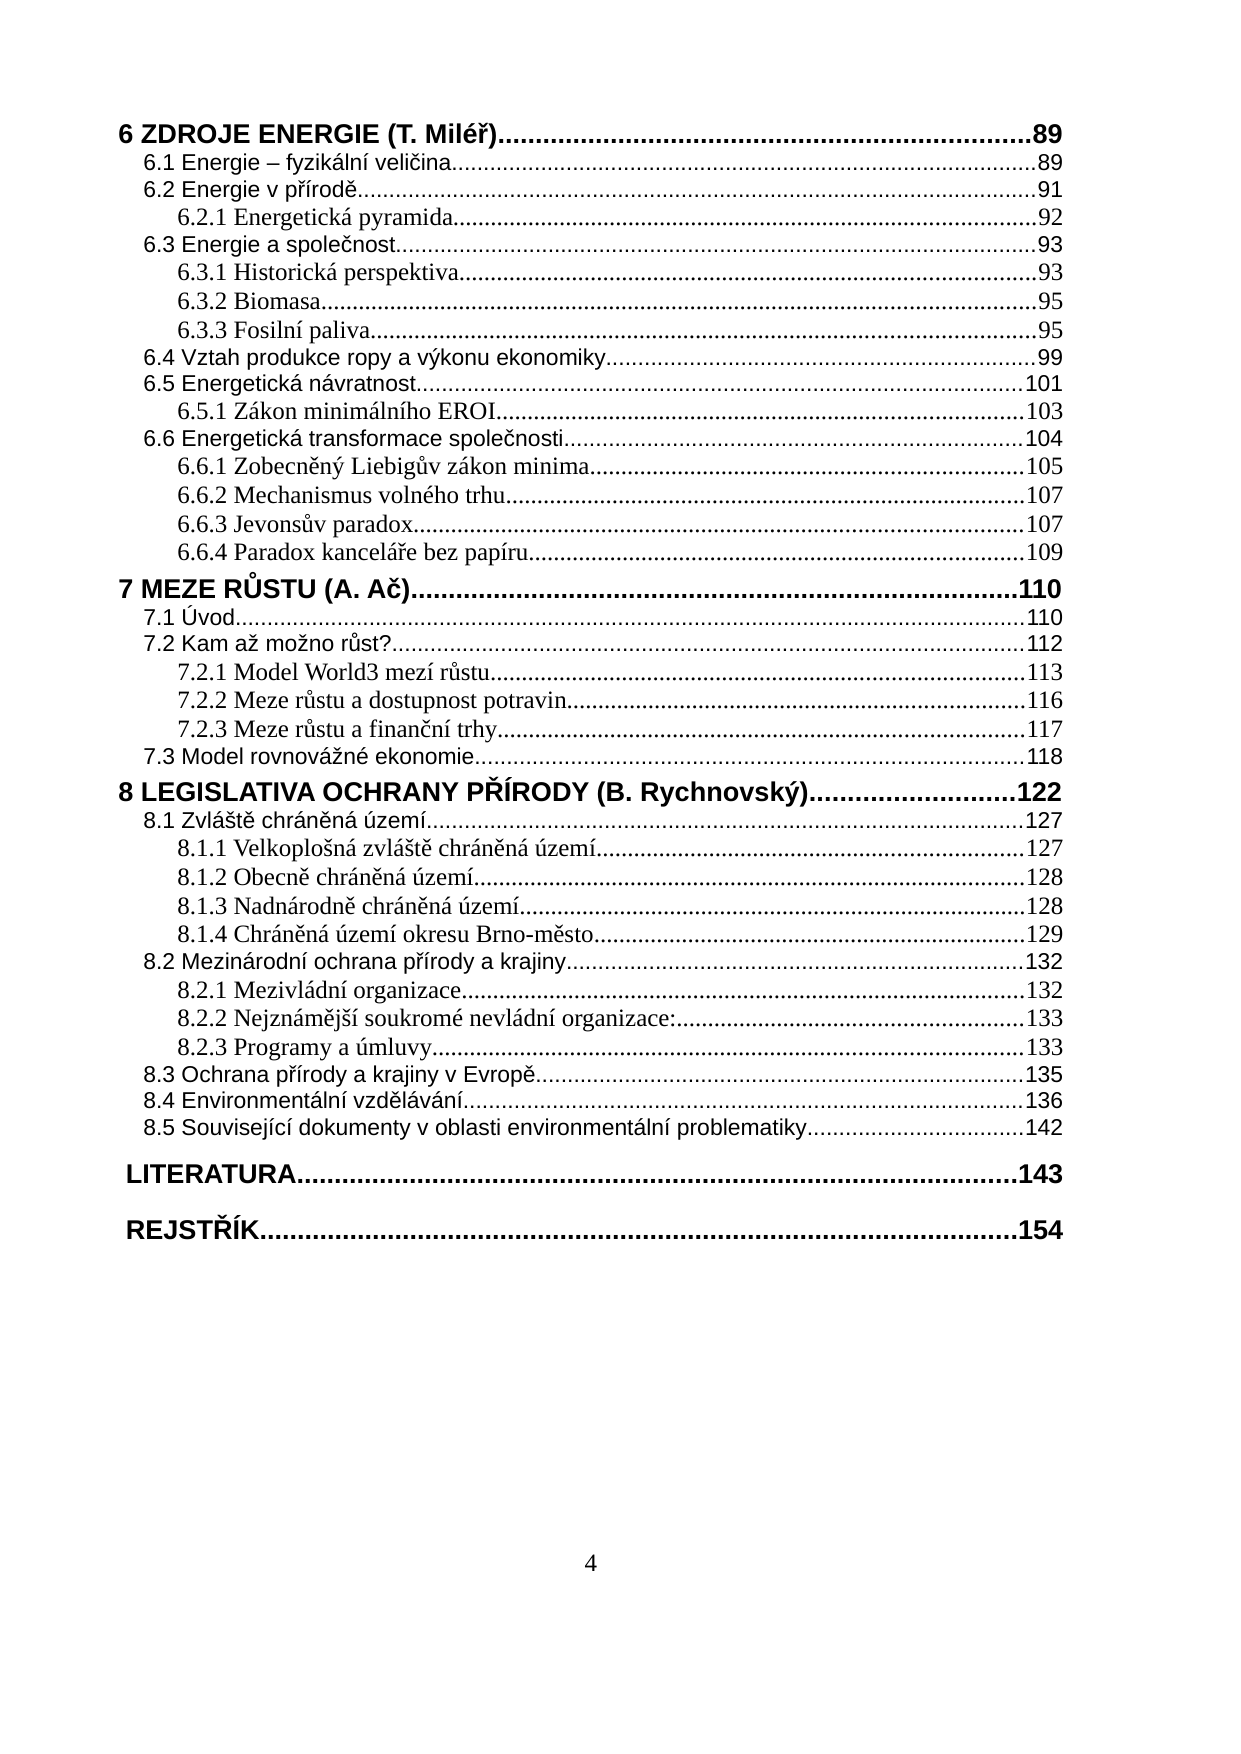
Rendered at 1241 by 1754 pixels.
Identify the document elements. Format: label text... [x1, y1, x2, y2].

text 8 LEGISLATIVA OCHRANY PŘÍRODY (B. Rychnovský) 122 [118, 776, 1063, 807]
text 7.2 Kam až možno růst? 112 [143, 630, 1063, 657]
text 8.3 Ochrana přírody a krajiny v Evropě 135 [143, 1061, 1063, 1087]
text 7.2.3 Meze růstu a finanční trhy 117 [177, 714, 1063, 743]
text 7 MEZE RŮSTU (A. Ač) 110 [118, 573, 1063, 604]
text 6.2 Energie v přírodě 91 [143, 176, 1063, 202]
text 6.5.1 Zákon minimálního EROI 103 [177, 396, 1063, 425]
text 6.6.2 Mechanismus volného trhu 107 [177, 480, 1063, 509]
text 6.1 Energie – fyzikální veličina 89 [143, 149, 1063, 176]
text 8.1.4 Chráněná území okresu Brno-město 129 [177, 919, 1063, 948]
text 6.6 Energetická transformace společnosti 104 [143, 425, 1063, 451]
text 8.1.3 Nadnárodně chráněná území 128 [177, 891, 1063, 919]
text 6.6.3 Jevonsův paradox 107 [177, 509, 1063, 537]
text 6.3.2 Biomasa 95 [177, 286, 1063, 315]
text 6.6.4 Paradox kanceláře bez papíru 109 [177, 537, 1063, 566]
text 6.6.1 Zobecněný Liebigův zákon minima 105 [177, 451, 1063, 480]
text 8.1.1 Velkoplošná zvláště chráněná území 127 [177, 833, 1063, 862]
text 8.4 Environmentální vzdělávání 136 [143, 1087, 1063, 1114]
text 6.5 Energetická návratnost 101 [143, 370, 1063, 396]
text 8.1.2 Obecně chráněná území 128 [177, 862, 1063, 891]
text literatura 143 [118, 1158, 1063, 1189]
text 8.2.3 Programy a úmluvy 133 [177, 1032, 1063, 1061]
text 8.2.2 Nejznámější soukromé nevládní organizace: 133 [177, 1003, 1063, 1032]
text 8.5 Související dokumenty v oblasti environmentální problematiky 142 [143, 1114, 1063, 1140]
text 6 ZDROJE ENERGIE (T. Miléř) 89 [118, 118, 1063, 149]
text 6.3.1 Historická perspektiva 93 [177, 257, 1063, 286]
text 8.2.1 Mezivládní organizace 132 [177, 975, 1063, 1003]
text 8.1 Zvláště chráněná území 127 [143, 807, 1063, 833]
text 7.1 Úvod 110 [143, 604, 1063, 630]
text 8.2 Mezinárodní ochrana přírody a krajiny 132 [143, 948, 1063, 975]
text 7.2.2 Meze růstu a dostupnost potravin 116 [177, 685, 1063, 714]
text 7.2.1 Model World3 mezí růstu 113 [177, 657, 1063, 685]
text 6.4 Vztah produkce ropy a výkonu ekonomiky 99 [143, 343, 1063, 370]
text 6.3.3 Fosilní paliva 95 [177, 315, 1063, 343]
text 7.3 Model rovnovážné ekonomie 118 [143, 743, 1063, 769]
text 6.3 Energie a společnost 93 [143, 231, 1063, 257]
text 6.2.1 Energetická pyramida 92 [177, 202, 1063, 231]
text rejstřík 154 [118, 1214, 1063, 1246]
